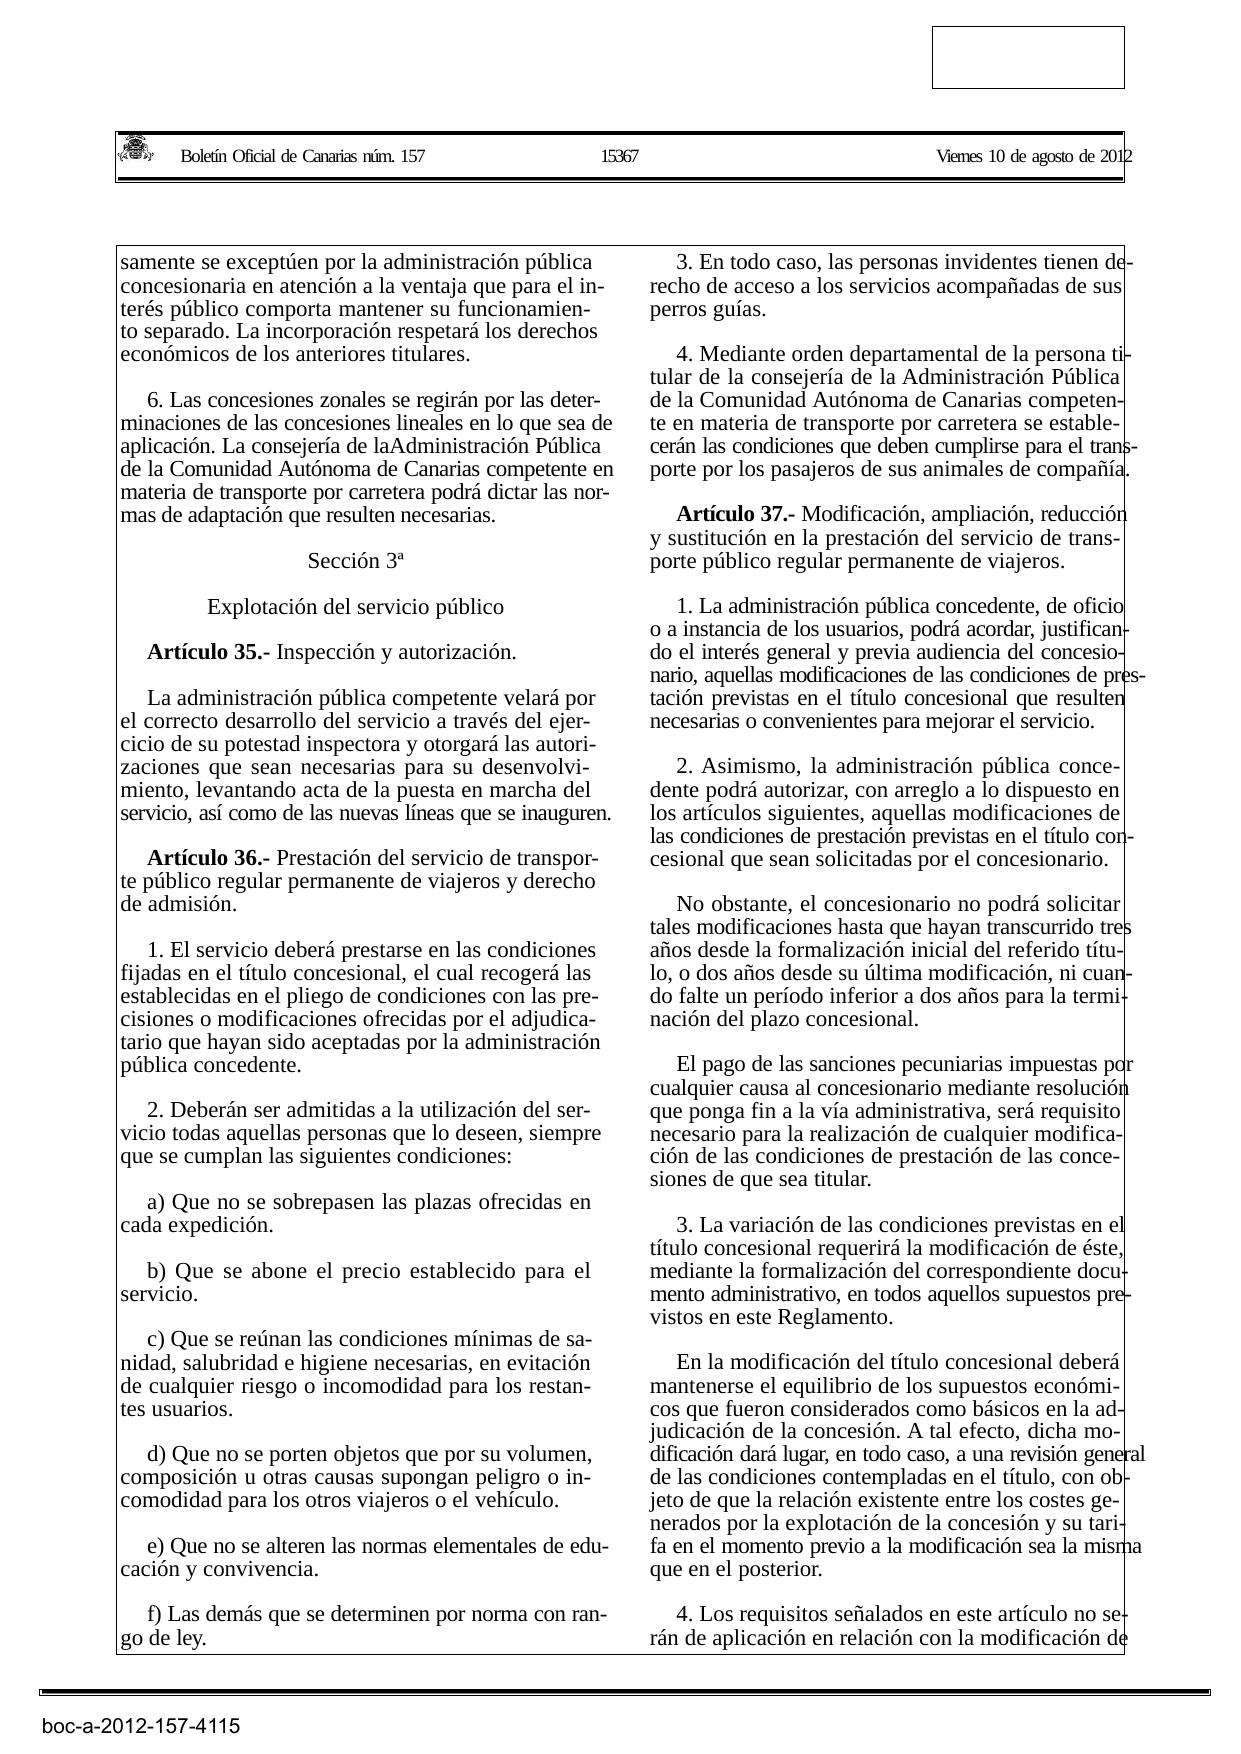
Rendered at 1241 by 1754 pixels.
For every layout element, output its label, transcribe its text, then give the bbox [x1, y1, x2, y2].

text te público regular permanente de viajeros y derecho [120, 871, 616, 893]
text vicio todas aquellas personas que lo deseen, siempre [120, 1120, 616, 1146]
text económicos de los anteriores titulares. [120, 343, 616, 366]
text tación previstas en el título concesional que resulten [649, 687, 1166, 710]
text o a instancia de los usuarios, podrá acordar, justifican- [649, 618, 1166, 641]
text 3. La variación de las condiciones previstas en el [676, 1212, 1145, 1237]
text rán de aplicación en relación con la modificación de [649, 1627, 1145, 1650]
text 1. El servicio deberá prestarse en las condiciones [147, 937, 616, 960]
text aplicación. La consejería de laAdministración Pública [120, 435, 616, 458]
picture [933, 27, 1124, 88]
text zaciones que sean necesarias para su desenvolvi- [120, 756, 616, 779]
text cesional que sean solicitadas por el concesionario. [649, 848, 1146, 871]
text el correcto desarrollo del servicio a través del ejer- [120, 710, 616, 733]
text de la Comunidad Autónoma de Canarias competen- [649, 389, 1146, 412]
text cerán las condiciones que deben cumplirse para el trans- [649, 435, 1146, 458]
text de las condiciones contempladas en el título, con ob- [649, 1466, 1152, 1489]
text tario que hayan sido aceptadas por la administración [120, 1031, 616, 1054]
text de admisión. [120, 893, 616, 916]
text Artículo 36.- Prestación del servicio de transpor- [147, 845, 616, 871]
text do el interés general y previa audiencia del concesio- [649, 641, 1166, 664]
text te en materia de transporte por carretera se estable- [649, 412, 1146, 435]
text Boletín Oficial de Canarias núm. 157 [180, 146, 428, 167]
picture [116, 132, 1124, 182]
text 15367 [600, 146, 662, 167]
text cos que fueron considerados como básicos en la ad- [649, 1398, 1152, 1421]
text perros guías. [649, 298, 1145, 321]
text to separado. La incorporación respetará los derechos [120, 321, 616, 343]
text La administración pública competente velará por [147, 685, 616, 710]
text pública concedente. [120, 1054, 616, 1077]
text fijadas en el título concesional, el cual recogerá las [120, 960, 616, 985]
text tes usuarios. [120, 1398, 616, 1421]
text de la Comunidad Autónoma de Canarias competente en [120, 458, 616, 481]
text judicación de la concesión. A tal efecto, dicha mo- [649, 1421, 1152, 1443]
text mas de adaptación que resulten necesarias. [120, 504, 616, 527]
text nación del plazo concesional. [649, 1008, 1145, 1031]
text tales modificaciones hasta que hayan transcurrido tres [649, 916, 1145, 939]
picture [117, 246, 1124, 1654]
text fa en el momento previo a la modificación sea la misma [649, 1535, 1152, 1558]
text dente podrá autorizar, con arreglo a lo dispuesto en [649, 779, 1146, 802]
text Artículo 37.- Modificación, ampliación, reducción [676, 501, 1145, 527]
text cada expedición. [120, 1214, 616, 1237]
text servicio. [120, 1283, 616, 1306]
text El pago de las sanciones pecuniarias impuestas por [676, 1051, 1145, 1077]
text siones de que sea titular. [649, 1168, 1145, 1191]
text los artículos siguientes, aquellas modificaciones de [649, 802, 1146, 825]
text recho de acceso a los servicios acompañadas de sus [649, 275, 1145, 298]
text samente se exceptúen por la administración pública [120, 249, 616, 275]
text 2. Deberán ser admitidas a la utilización del ser- [147, 1097, 616, 1120]
text En la modificación del título concesional deberá [676, 1349, 1152, 1375]
text cisiones o modificaciones ofrecidas por el adjudica- [120, 1008, 616, 1031]
text do falte un período inferior a dos años para la termi- [649, 985, 1145, 1008]
text f) Las demás que se determinen por norma con ran- [147, 1601, 616, 1627]
text 1. La administración pública concedente, de oficio [676, 593, 1166, 618]
text minaciones de las concesiones lineales en lo que sea de [120, 410, 616, 435]
text que se cumplan las siguientes condiciones: [120, 1146, 616, 1168]
text jeto de que la relación existente entre los costes ge- [649, 1489, 1152, 1512]
text Artículo 35.- Inspección y autorización. [147, 639, 542, 664]
text e) Que no se alteren las normas elementales de edu- [147, 1533, 615, 1558]
text título concesional requerirá la modificación de éste, [649, 1237, 1145, 1260]
picture [40, 1690, 1210, 1695]
text años desde la formalización inicial del referido títu- [649, 939, 1145, 962]
text d) Que no se porten objetos que por su volumen, [147, 1441, 616, 1466]
text dificación dará lugar, en todo caso, a una revisión general [649, 1443, 1152, 1466]
text tular de la consejería de la Administración Pública [649, 366, 1146, 389]
text que ponga fin a la vía administrativa, será requisito [649, 1100, 1145, 1123]
text 4. Los requisitos señalados en este artículo no se- [676, 1601, 1145, 1627]
text a) Que no se sobrepasen las plazas ofrecidas en [147, 1189, 616, 1214]
text Explotación del servicio público [207, 594, 542, 619]
text boc-a-2012-157-4115 [42, 1714, 267, 1738]
text go de ley. [120, 1627, 616, 1650]
text necesario para la realización de cualquier modifica- [649, 1123, 1145, 1146]
text nidad, salubridad e higiene necesarias, en evitación [120, 1352, 616, 1375]
text servicio, así como de las nuevas líneas que se inauguren. [120, 802, 616, 825]
text c) Que se reúnan las condiciones mínimas de sa- [147, 1326, 616, 1352]
text composición u otras causas supongan peligro o in- [120, 1466, 616, 1489]
text terés público comporta mantener su funcionamien- [120, 298, 616, 321]
text concesionaria en atención a la ventaja que para el in- [120, 275, 616, 298]
text Viernes 10 de agosto de 2012 [936, 146, 1137, 167]
text nario, aquellas modificaciones de las condiciones de pres- [649, 664, 1166, 687]
text y sustitución en la prestación del servicio de trans- [649, 527, 1145, 550]
text miento, levantando acta de la puesta en marcha del [120, 779, 616, 802]
text No obstante, el concesionario no podrá solicitar [676, 891, 1145, 916]
text mantenerse el equilibrio de los supuestos económi- [649, 1375, 1152, 1398]
text vistos en este Reglamento. [649, 1306, 1145, 1329]
text comodidad para los otros viajeros o el vehículo. [120, 1489, 616, 1512]
text lo, o dos años desde su última modificación, ni cuan- [649, 962, 1145, 985]
text 6. Las concesiones zonales se regirán por las deter- [147, 387, 616, 410]
text las condiciones de prestación previstas en el título con- [649, 825, 1146, 848]
text de cualquier riesgo o incomodidad para los restan- [120, 1375, 616, 1398]
text mento administrativo, en todos aquellos supuestos pre- [649, 1283, 1145, 1306]
text b) Que se abone el precio establecido para el [147, 1258, 616, 1283]
text Sección 3ª [307, 548, 428, 574]
text establecidas en el pliego de condiciones con las pre- [120, 985, 616, 1008]
text mediante la formalización del correspondiente docu- [649, 1260, 1145, 1283]
text porte público regular permanente de viajeros. [649, 550, 1145, 573]
text 3. En todo caso, las personas invidentes tienen de- [676, 249, 1145, 275]
text nerados por la explotación de la concesión y su tari- [649, 1512, 1152, 1535]
text cación y convivencia. [120, 1558, 615, 1581]
text 4. Mediante orden departamental de la persona ti- [676, 341, 1146, 366]
text ción de las condiciones de prestación de las conce- [649, 1146, 1145, 1168]
text cicio de su potestad inspectora y otorgará las autori- [120, 733, 616, 756]
text que en el posterior. [649, 1558, 1152, 1581]
text materia de transporte por carretera podrá dictar las nor- [120, 481, 616, 504]
text cualquier causa al concesionario mediante resolución [649, 1077, 1145, 1100]
text necesarias o convenientes para mejorar el servicio. [649, 710, 1166, 733]
text 2. Asimismo, la administración pública conce- [676, 753, 1146, 779]
text porte por los pasajeros de sus animales de compañía. [649, 458, 1146, 481]
